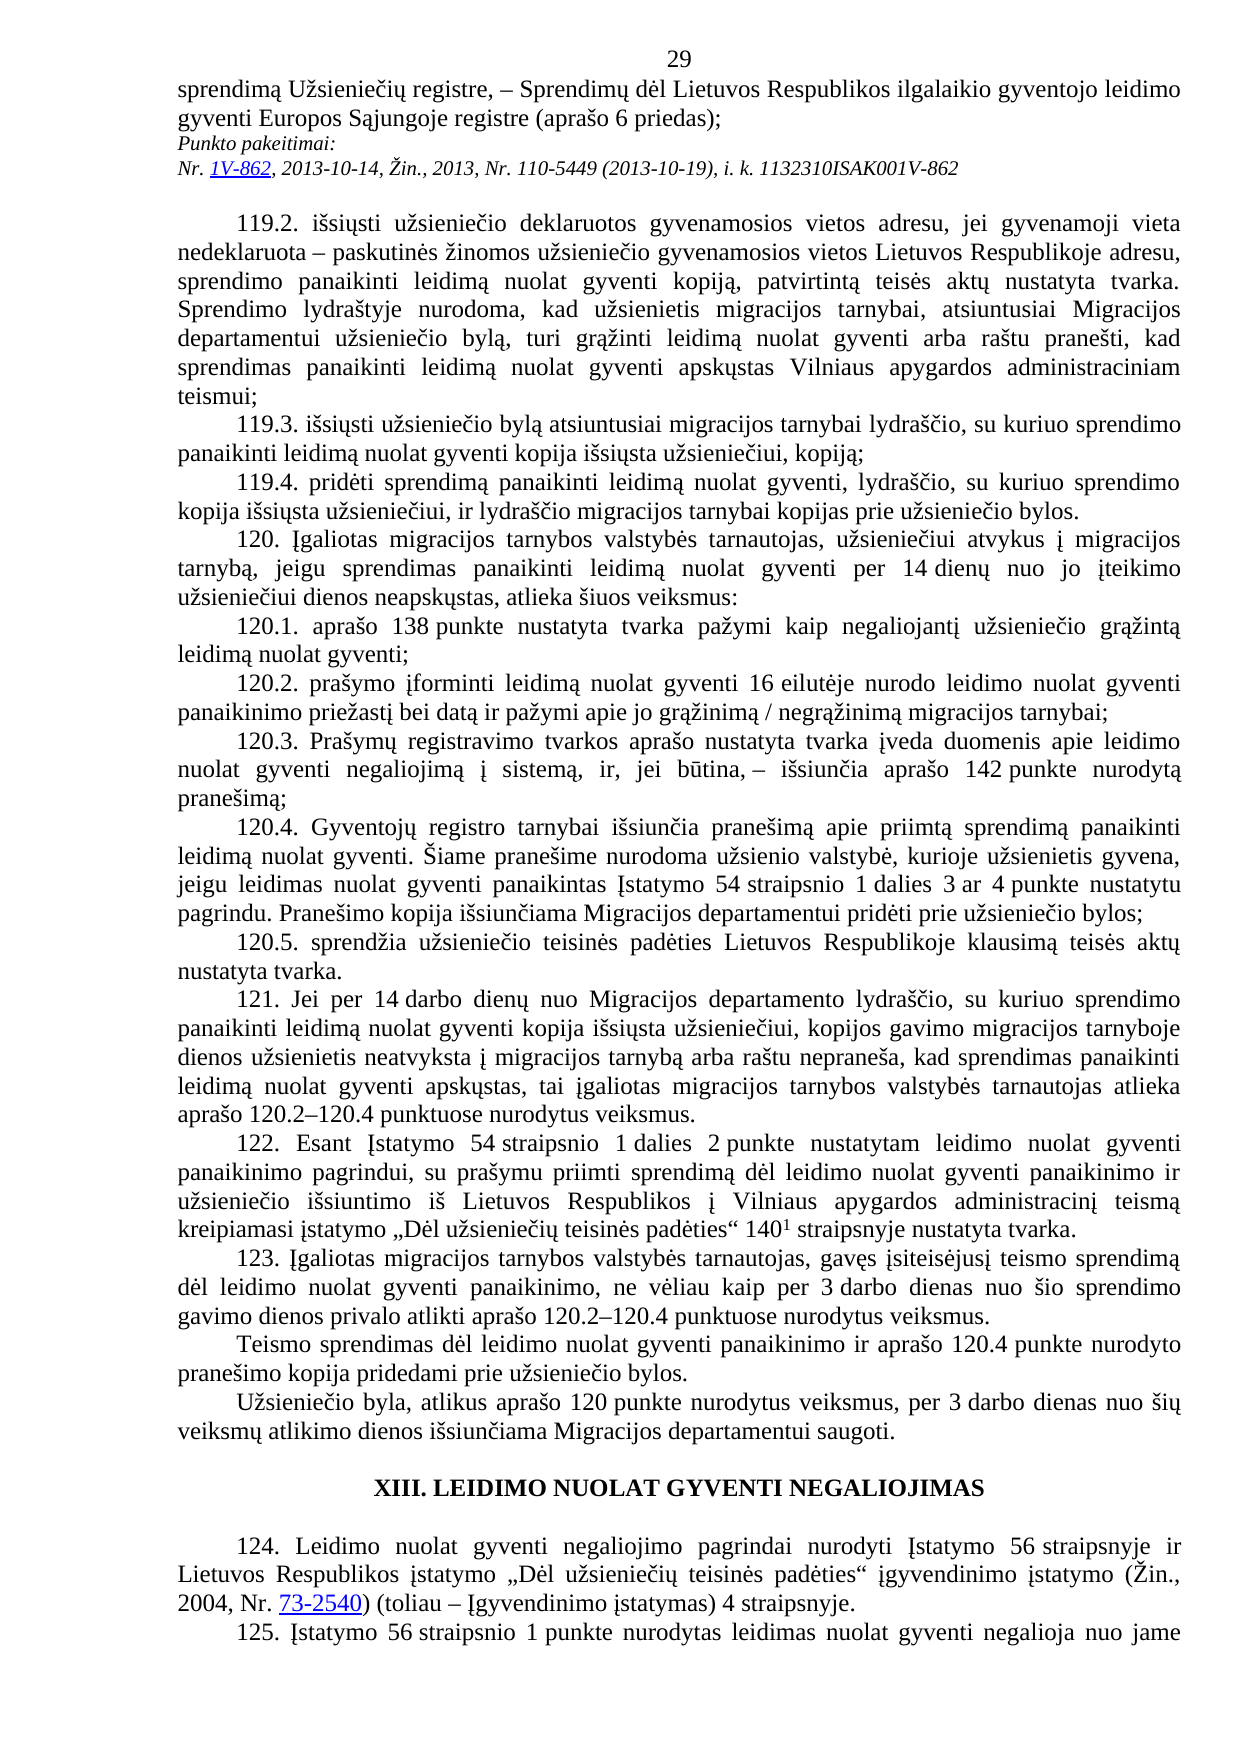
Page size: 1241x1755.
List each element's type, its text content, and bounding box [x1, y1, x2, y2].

text 125. Įstatymo 56 straipsnio 1 punkte nurodytas leidimas nuolat gyventi negalioja nuo jame [177, 1617, 1181, 1646]
text 119.2. išsiųsti užsieniečio deklaruotos gyvenamosios vietos adresu, jei gyvenamoji vieta nedeklaruota – paskutinės žinomos užsieniečio gyvenamosios vietos Lietuvos Respublikoje adresu, sprendimo panaikinti leidimą nuolat gyventi kopiją, patvirtintą teisės aktų nustatyta tvarka. Sprendimo lydraštyje nurodoma, kad užsienietis migracijos tarnybai, atsiuntusiai Migracijos departamentui užsieniečio bylą, turi grąžinti leidimą nuolat gyventi arba raštu pranešti, kad sprendimas panaikinti leidimą nuolat gyventi apskųstas Vilniaus apygardos administraciniam teismui; [177, 208, 1181, 409]
text Nr. 1V-862, 2013-10-14, Žin., 2013, Nr. 110-5449 (2013-10-19), i. k. 1132310ISAK001V-862 [177, 155, 1181, 179]
text 120.5. sprendžia užsieniečio teisinės padėties Lietuvos Respublikoje klausimą teisės aktų nustatyta tvarka. [177, 927, 1181, 984]
text 119.4. pridėti sprendimą panaikinti leidimą nuolat gyventi, lydraščio, su kuriuo sprendimo kopija išsiųsta užsieniečiui, ir lydraščio migracijos tarnybai kopijas prie užsieniečio bylos. [177, 467, 1181, 524]
text 120.3. Prašymų registravimo tvarkos aprašo nustatyta tvarka įveda duomenis apie leidimo nuolat gyventi negaliojimą į sistemą, ir, jei būtina, – išsiunčia aprašo 142 punkte nurodytą pranešimą; [177, 726, 1181, 812]
text 122. Esant Įstatymo 54 straipsnio 1 dalies 2 punkte nustatytam leidimo nuolat gyventi panaikinimo pagrindui, su prašymu priimti sprendimą dėl leidimo nuolat gyventi panaikinimo ir užsieniečio išsiuntimo iš Lietuvos Respublikos į Vilniaus apygardos administracinį teismą kreipiamasi įstatymo „Dėl užsieniečių teisinės padėties“ 1401 straipsnyje nustatyta tvarka. [177, 1128, 1181, 1243]
text 121. Jei per 14 darbo dienų nuo Migracijos departamento lydraščio, su kuriuo sprendimo panaikinti leidimą nuolat gyventi kopija išsiųsta užsieniečiui, kopijos gavimo migracijos tarnyboje dienos užsienietis neatvyksta į migracijos tarnybą arba raštu nepraneša, kad sprendimas panaikinti leidimą nuolat gyventi apskųstas, tai įgaliotas migracijos tarnybos valstybės tarnautojas atlieka aprašo 120.2–120.4 punktuose nurodytus veiksmus. [177, 984, 1181, 1128]
text Punkto pakeitimai: [177, 131, 1181, 155]
text 120.2. prašymo įforminti leidimą nuolat gyventi 16 eilutėje nurodo leidimo nuolat gyventi panaikinimo priežastį bei datą ir pažymi apie jo grąžinimą / negrąžinimą migracijos tarnybai; [177, 668, 1181, 726]
text 120.1. aprašo 138 punkte nustatyta tvarka pažymi kaip negaliojantį užsieniečio grąžintą leidimą nuolat gyventi; [177, 611, 1181, 668]
text Užsieniečio byla, atlikus aprašo 120 punkte nurodytus veiksmus, per 3 darbo dienas nuo šių veiksmų atlikimo dienos išsiunčiama Migracijos departamentui saugoti. [177, 1387, 1181, 1444]
text 123. Įgaliotas migracijos tarnybos valstybės tarnautojas, gavęs įsiteisėjusį teismo sprendimą dėl leidimo nuolat gyventi panaikinimo, ne vėliau kaip per 3 darbo dienas nuo šio sprendimo gavimo dienos privalo atlikti aprašo 120.2–120.4 punktuose nurodytus veiksmus. [177, 1243, 1181, 1329]
text 119.3. išsiųsti užsieniečio bylą atsiuntusiai migracijos tarnybai lydraščio, su kuriuo sprendimo panaikinti leidimą nuolat gyventi kopija išsiųsta užsieniečiui, kopiją; [177, 409, 1181, 467]
text XIII. LEIDIMO NUOLAT GYVENTI NEGALIOJIMAS [177, 1473, 1181, 1502]
text 124. Leidimo nuolat gyventi negaliojimo pagrindai nurodyti Įstatymo 56 straipsnyje ir Lietuvos Respublikos įstatymo „Dėl užsieniečių teisinės padėties“ įgyvendinimo įstatymo (Žin., 2004, Nr. 73-2540) (toliau – Įgyvendinimo įstatymas) 4 straipsnyje. [177, 1531, 1181, 1617]
text 120.4. Gyventojų registro tarnybai išsiunčia pranešimą apie priimtą sprendimą panaikinti leidimą nuolat gyventi. Šiame pranešime nurodoma užsienio valstybė, kurioje užsienietis gyvena, jeigu leidimas nuolat gyventi panaikintas Įstatymo 54 straipsnio 1 dalies 3 ar 4 punkte nustatytu pagrindu. Pranešimo kopija išsiunčiama Migracijos departamentui pridėti prie užsieniečio bylos; [177, 812, 1181, 927]
text 120. Įgaliotas migracijos tarnybos valstybės tarnautojas, užsieniečiui atvykus į migracijos tarnybą, jeigu sprendimas panaikinti leidimą nuolat gyventi per 14 dienų nuo jo įteikimo užsieniečiui dienos neapskųstas, atlieka šiuos veiksmus: [177, 524, 1181, 611]
text sprendimą Užsieniečių registre, – Sprendimų dėl Lietuvos Respublikos ilgalaikio gyventojo leidimo gyventi Europos Sąjungoje registre (aprašo 6 priedas); [177, 74, 1181, 131]
text Teismo sprendimas dėl leidimo nuolat gyventi panaikinimo ir aprašo 120.4 punkte nurodyto pranešimo kopija pridedami prie užsieniečio bylos. [177, 1329, 1181, 1387]
